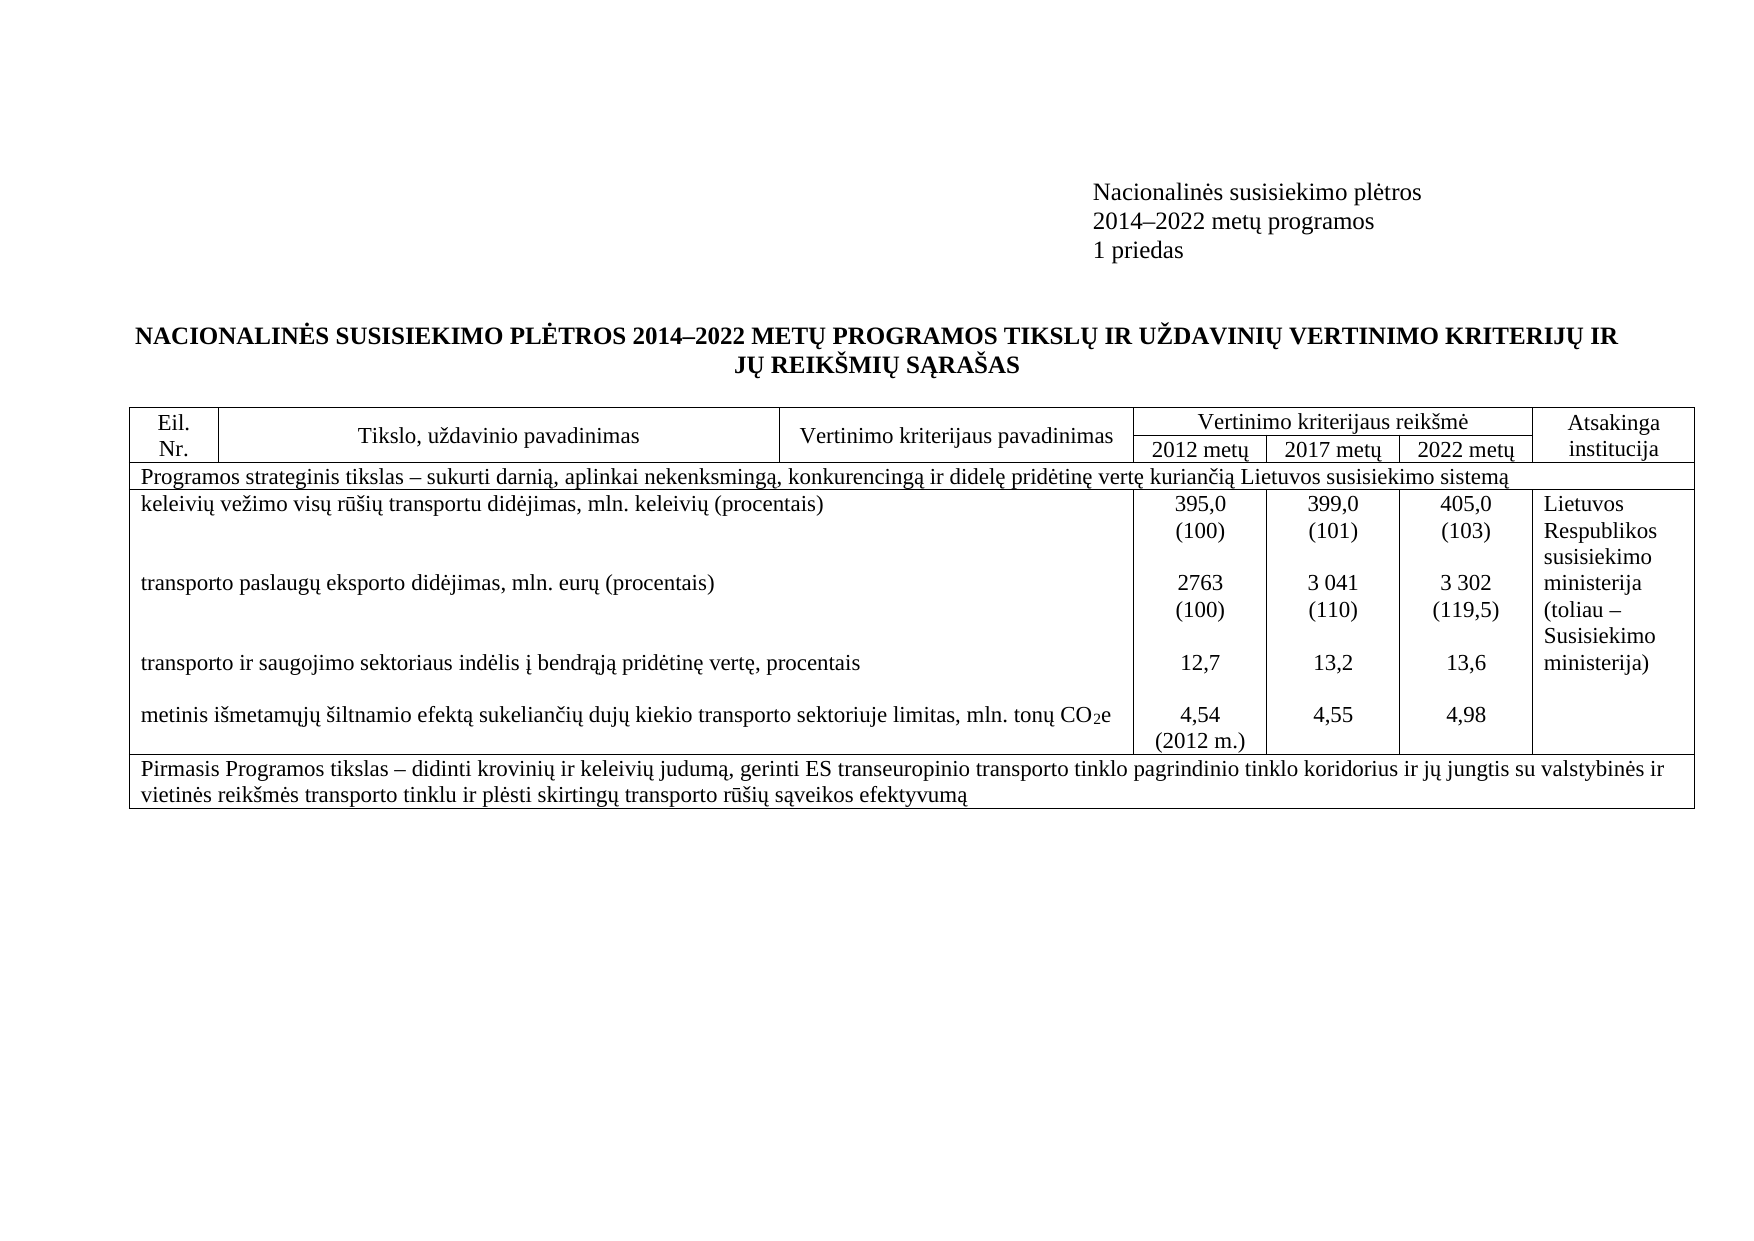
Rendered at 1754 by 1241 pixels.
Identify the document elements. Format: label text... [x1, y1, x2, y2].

table_header Atsakinga institucija [1533, 408, 1694, 462]
table_cell 395,0 (100) 2763 (100) 12,7 4,54 (2012 m.) [1134, 490, 1266, 754]
table_cell 2022 metų [1400, 436, 1532, 462]
table_header Eil. Nr. [130, 408, 218, 462]
text NACIONALINĖS SUSISIEKIMO PLĖTROS 2014–2022 METŲ PROGRAMOS TIKSLŲ IR UŽDAVINIŲ VERTINIMO KRITERIJŲ IR JŲ REIKŠMIŲ SĄRAŠAS [118, 321, 1636, 378]
table_cell 399,0 (101) 3 041 (110) 13,2 4,55 [1267, 490, 1399, 754]
text 1 priedas [1093, 235, 1636, 263]
table_cell 2017 metų [1267, 436, 1399, 462]
text Nacionalinės susisiekimo plėtros 2014–2022 metų programos [1093, 177, 1636, 235]
table_cell 2012 metų [1134, 436, 1266, 462]
table_cell keleivių vežimo visų rūšių transportu didėjimas, mln. keleivių (procentais) transporto paslaugų eksporto didėjimas, mln. eurų (procentais) transporto ir saugojimo sektoriaus indėlis į bendrąją pridėtinę vertę, procentais metinis išmetamųjų šiltnamio efektą sukeliančių dujų kiekio transporto sektoriuje limitas, mln. tonų CO2e [130, 490, 1133, 754]
table_header Tikslo, uždavinio pavadinimas [219, 408, 779, 462]
table_cell Lietuvos Respublikos susisiekimo ministerija (toliau – Susisiekimo ministerija) [1533, 490, 1694, 754]
table_cell Pirmasis Programos tikslas – didinti krovinių ir keleivių judumą, gerinti ES transeuropinio transporto tinklo pagrindinio tinklo koridorius ir jų jungtis su valstybinės ir vietinės reikšmės transporto tinklu ir plėsti skirtingų transporto rūšių sąveikos efektyvumą [130, 755, 1694, 808]
table_cell 405,0 (103) 3 302 (119,5) 13,6 4,98 [1400, 490, 1532, 754]
table_cell Programos strateginis tikslas – sukurti darnią, aplinkai nekenksmingą, konkurencingą ir didelę pridėtinę vertę kuriančią Lietuvos susisiekimo sistemą [130, 463, 1694, 489]
table_header Vertinimo kriterijaus pavadinimas [780, 408, 1133, 462]
table_header Vertinimo kriterijaus reikšmė [1134, 408, 1532, 434]
